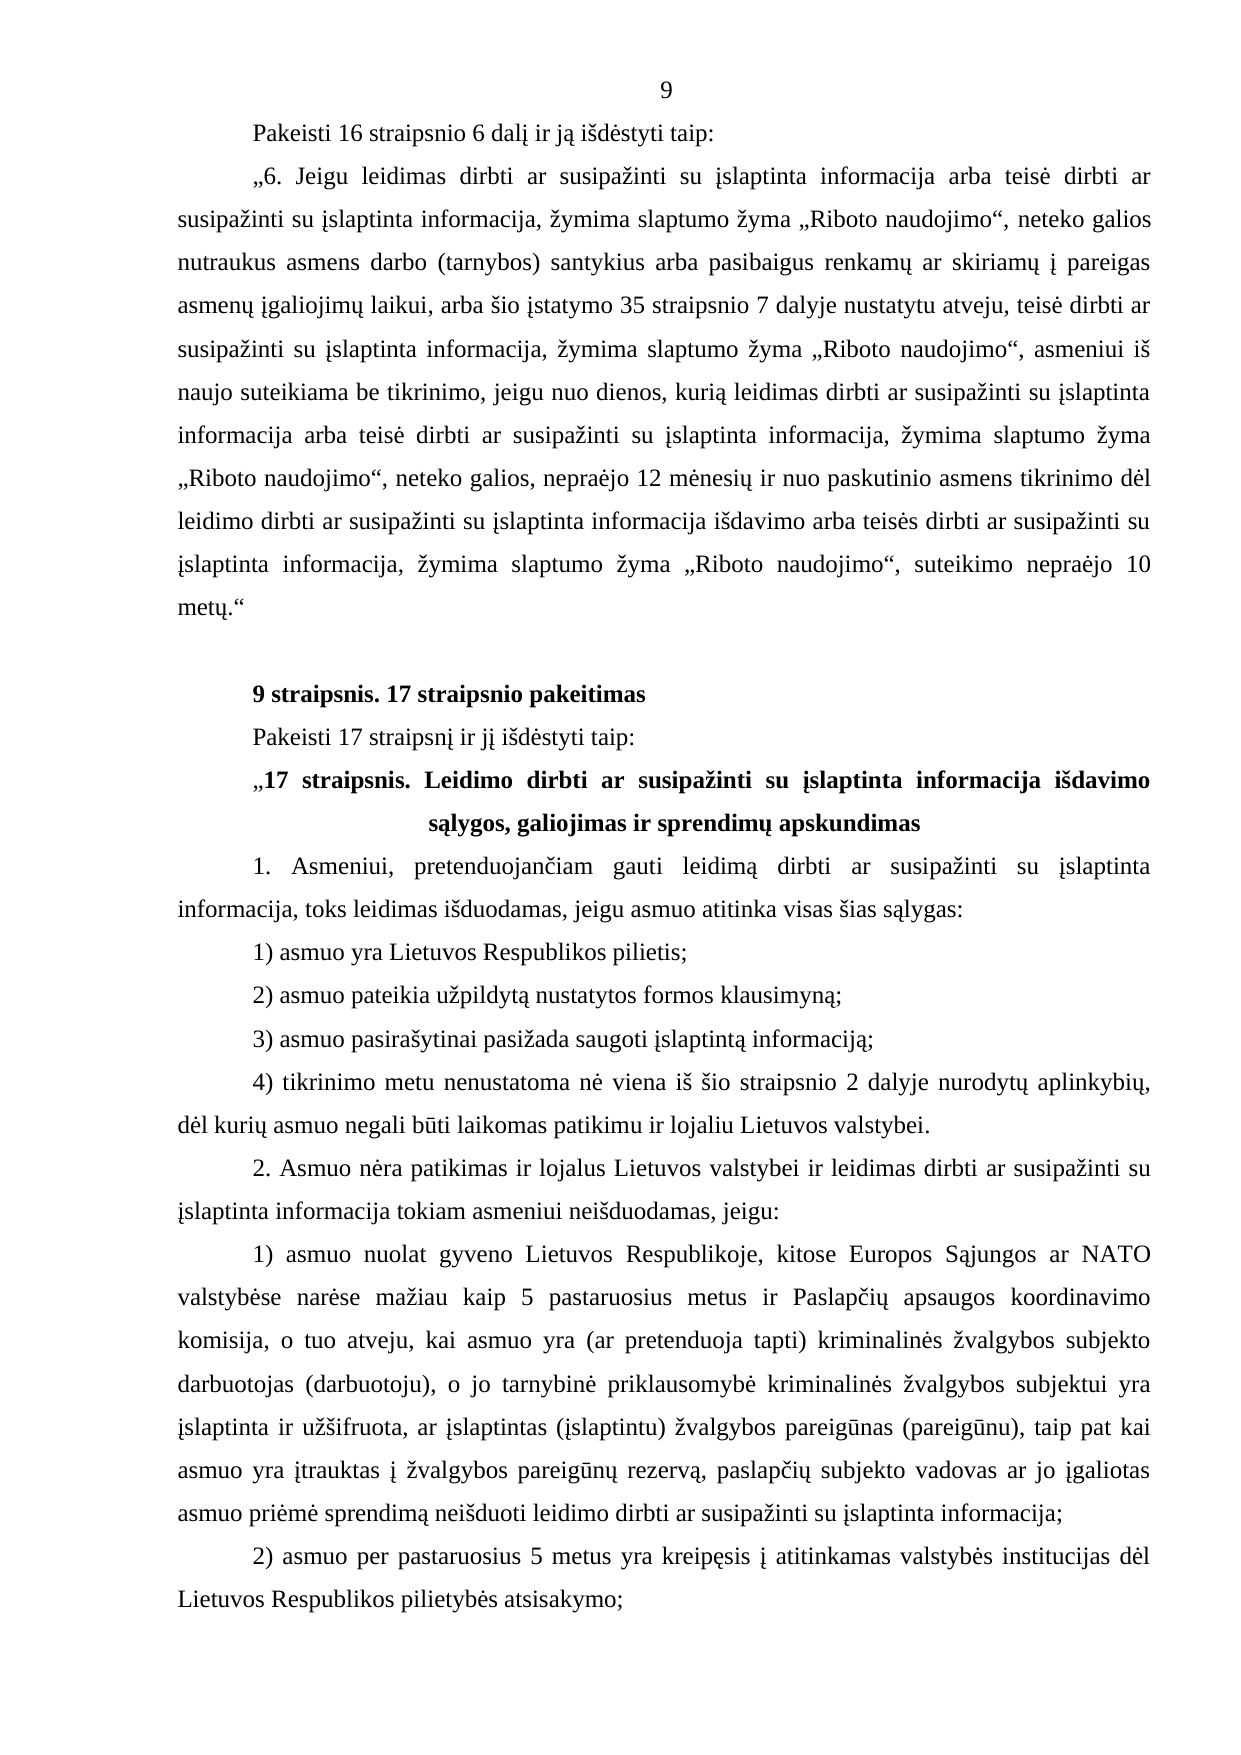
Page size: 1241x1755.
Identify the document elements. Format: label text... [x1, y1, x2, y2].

text 1) asmuo nuolat gyveno Lietuvos Respublikoje, kitose Europos Sąjungos ar NATO valstybėse narėse mažiau kaip 5 pastaruosius metus ir Paslapčių apsaugos koordinavimo komisija, o tuo atveju, kai asmuo yra (ar pretenduoja tapti) kriminalinės žvalgybos subjekto darbuotojas (darbuotoju), o jo tarnybinė priklausomybė kriminalinės žvalgybos subjektui yra įslaptinta ir užšifruota, ar įslaptintas (įslaptintu) žvalgybos pareigūnas (pareigūnu), taip pat kai asmuo yra įtrauktas į žvalgybos pareigūnų rezervą, paslapčių subjekto vadovas ar jo įgaliotas asmuo priėmė sprendimą neišduoti leidimo dirbti ar susipažinti su įslaptinta informacija; [177, 1239, 1152, 1527]
text Pakeisti 17 straipsnį ir jį išdėstyti taip: [177, 722, 1152, 751]
text 3) asmuo pasirašytinai pasižada saugoti įslaptintą informaciją; [177, 1024, 1152, 1052]
text 4) tikrinimo metu nenustatoma nė viena iš šio straipsnio 2 dalyje nurodytų aplinkybių, dėl kurių asmuo negali būti laikomas patikimu ir lojaliu Lietuvos valstybei. [177, 1067, 1152, 1139]
text 1. Asmeniui, pretenduojančiam gauti leidimą dirbti ar susipažinti su įslaptinta informacija, toks leidimas išduodamas, jeigu asmuo atitinka visas šias sąlygas: [177, 851, 1152, 923]
text 9 straipsnis. 17 straipsnio pakeitimas [177, 679, 1152, 707]
text „17 straipsnis. Leidimo dirbti ar susipažinti su įslaptinta informacija išdavimo sąlygos, galiojimas ir sprendimų apskundimas [252, 765, 1152, 837]
text 2) asmuo pateikia užpildytą nustatytos formos klausimyną; [177, 981, 1152, 1009]
text 2. Asmuo nėra patikimas ir lojalus Lietuvos valstybei ir leidimas dirbti ar susipažinti su įslaptinta informacija tokiam asmeniui neišduodamas, jeigu: [177, 1153, 1152, 1225]
text Pakeisti 16 straipsnio 6 dalį ir ją išdėstyti taip: [177, 118, 1152, 147]
text „6. Jeigu leidimas dirbti ar susipažinti su įslaptinta informacija arba teisė dirbti ar susipažinti su įslaptinta informacija, žymima slaptumo žyma „Riboto naudojimo“, neteko galios nutraukus asmens darbo (tarnybos) santykius arba pasibaigus renkamų ar skiriamų į pareigas asmenų įgaliojimų laikui, arba šio įstatymo 35 straipsnio 7 dalyje nustatytu atveju, teisė dirbti ar susipažinti su įslaptinta informacija, žymima slaptumo žyma „Riboto naudojimo“, asmeniui iš naujo suteikiama be tikrinimo, jeigu nuo dienos, kurią leidimas dirbti ar susipažinti su įslaptinta informacija arba teisė dirbti ar susipažinti su įslaptinta informacija, žymima slaptumo žyma „Riboto naudojimo“, neteko galios, nepraėjo 12 mėnesių ir nuo paskutinio asmens tikrinimo dėl leidimo dirbti ar susipažinti su įslaptinta informacija išdavimo arba teisės dirbti ar susipažinti su įslaptinta informacija, žymima slaptumo žyma „Riboto naudojimo“, suteikimo nepraėjo 10 metų.“ [177, 161, 1152, 621]
text 2) asmuo per pastaruosius 5 metus yra kreipęsis į atitinkamas valstybės institucijas dėl Lietuvos Respublikos pilietybės atsisakymo; [177, 1541, 1152, 1613]
text 1) asmuo yra Lietuvos Respublikos pilietis; [177, 937, 1152, 966]
